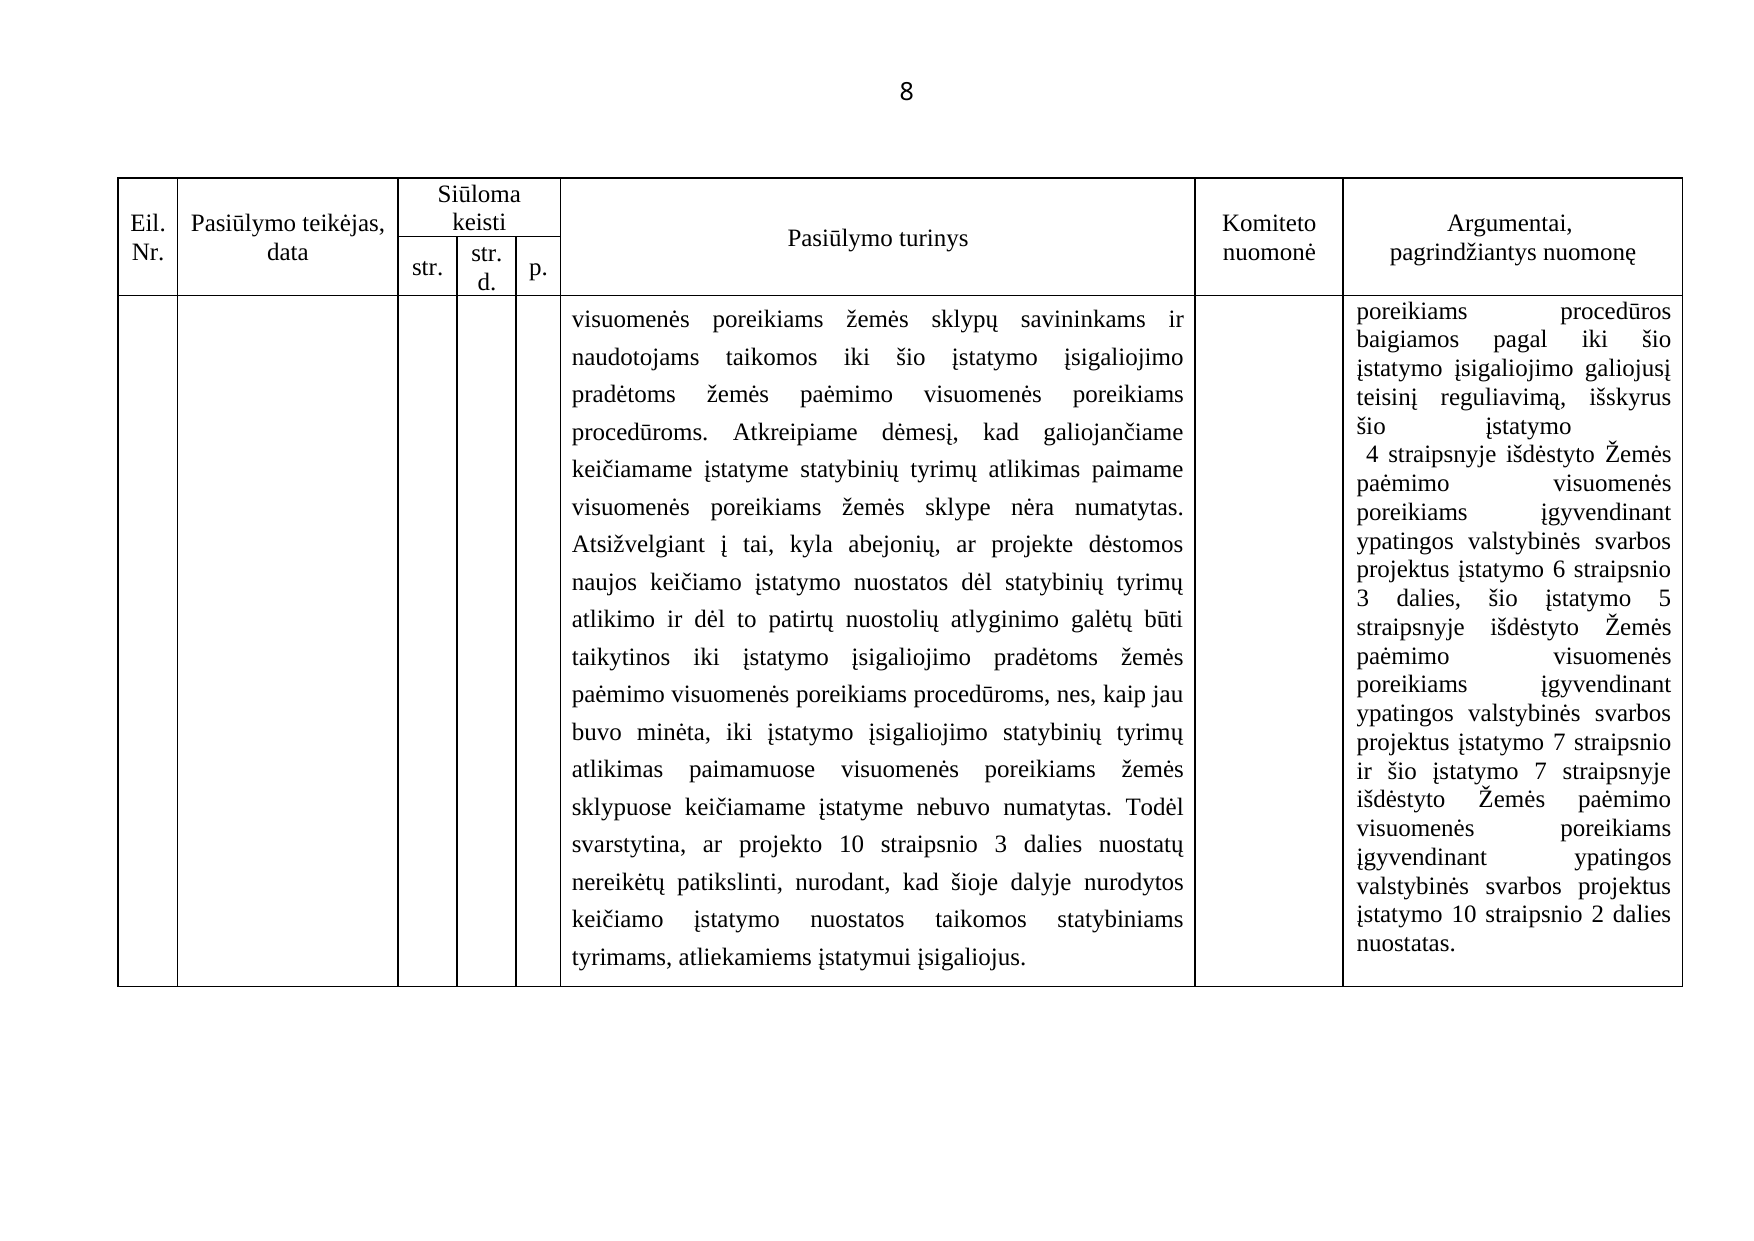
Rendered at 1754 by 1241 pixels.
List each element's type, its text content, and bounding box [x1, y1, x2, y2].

table_header Pasiūlymo teikėjas, data [178, 179, 397, 295]
table_cell [458, 296, 515, 986]
table_cell str. d. [458, 237, 515, 295]
table_header Komiteto nuomonė [1196, 179, 1342, 295]
table_cell poreikiams procedūros baigiamos pagal iki šio įstatymo įsigaliojimo galiojusį teisinį reguliavimą, išskyrus šio įstatymo 4 straipsnyje išdėstyto Žemės paėmimo visuomenės poreikiams įgyvendinant ypatingos valstybinės svarbos projektus įstatymo 6 straipsnio 3 dalies, šio įstatymo 5 straipsnyje išdėstyto Žemės paėmimo visuomenės poreikiams įgyvendinant ypatingos valstybinės svarbos projektus įstatymo 7 straipsnio ir šio įstatymo 7 straipsnyje išdėstyto Žemės paėmimo visuomenės poreikiams įgyvendinant ypatingos valstybinės svarbos projektus įstatymo 10 straipsnio 2 dalies nuostatas. [1344, 296, 1682, 986]
table_cell [399, 296, 456, 986]
table_cell str. [399, 237, 456, 295]
table_cell [119, 296, 177, 986]
table_header Siūloma keisti [399, 179, 560, 236]
table_header Eil. Nr. [119, 179, 177, 295]
table_cell [517, 296, 560, 986]
table_header Pasiūlymo turinys [561, 179, 1194, 295]
table_cell visuomenės poreikiams žemės sklypų savininkams ir naudotojams taikomos iki šio įstatymo įsigaliojimo pradėtoms žemės paėmimo visuomenės poreikiams procedūroms. Atkreipiame dėmesį, kad galiojančiame keičiamame įstatyme statybinių tyrimų atlikimas paimame visuomenės poreikiams žemės sklype nėra numatytas. Atsižvelgiant į tai, kyla abejonių, ar projekte dėstomos naujos keičiamo įstatymo nuostatos dėl statybinių tyrimų atlikimo ir dėl to patirtų nuostolių atlyginimo galėtų būti taikytinos iki įstatymo įsigaliojimo pradėtoms žemės paėmimo visuomenės poreikiams procedūroms, nes, kaip jau buvo minėta, iki įstatymo įsigaliojimo statybinių tyrimų atlikimas paimamuose visuomenės poreikiams žemės sklypuose keičiamame įstatyme nebuvo numatytas. Todėl svarstytina, ar projekto 10 straipsnio 3 dalies nuostatų nereikėtų patikslinti, nurodant, kad šioje dalyje nurodytos keičiamo įstatymo nuostatos taikomos statybiniams tyrimams, atliekamiems įstatymui įsigaliojus. [561, 296, 1194, 986]
table_cell [1196, 296, 1342, 986]
table_cell [178, 296, 397, 986]
table_cell p. [517, 237, 560, 295]
table_header Argumentai, pagrindžiantys nuomonę [1344, 179, 1682, 295]
